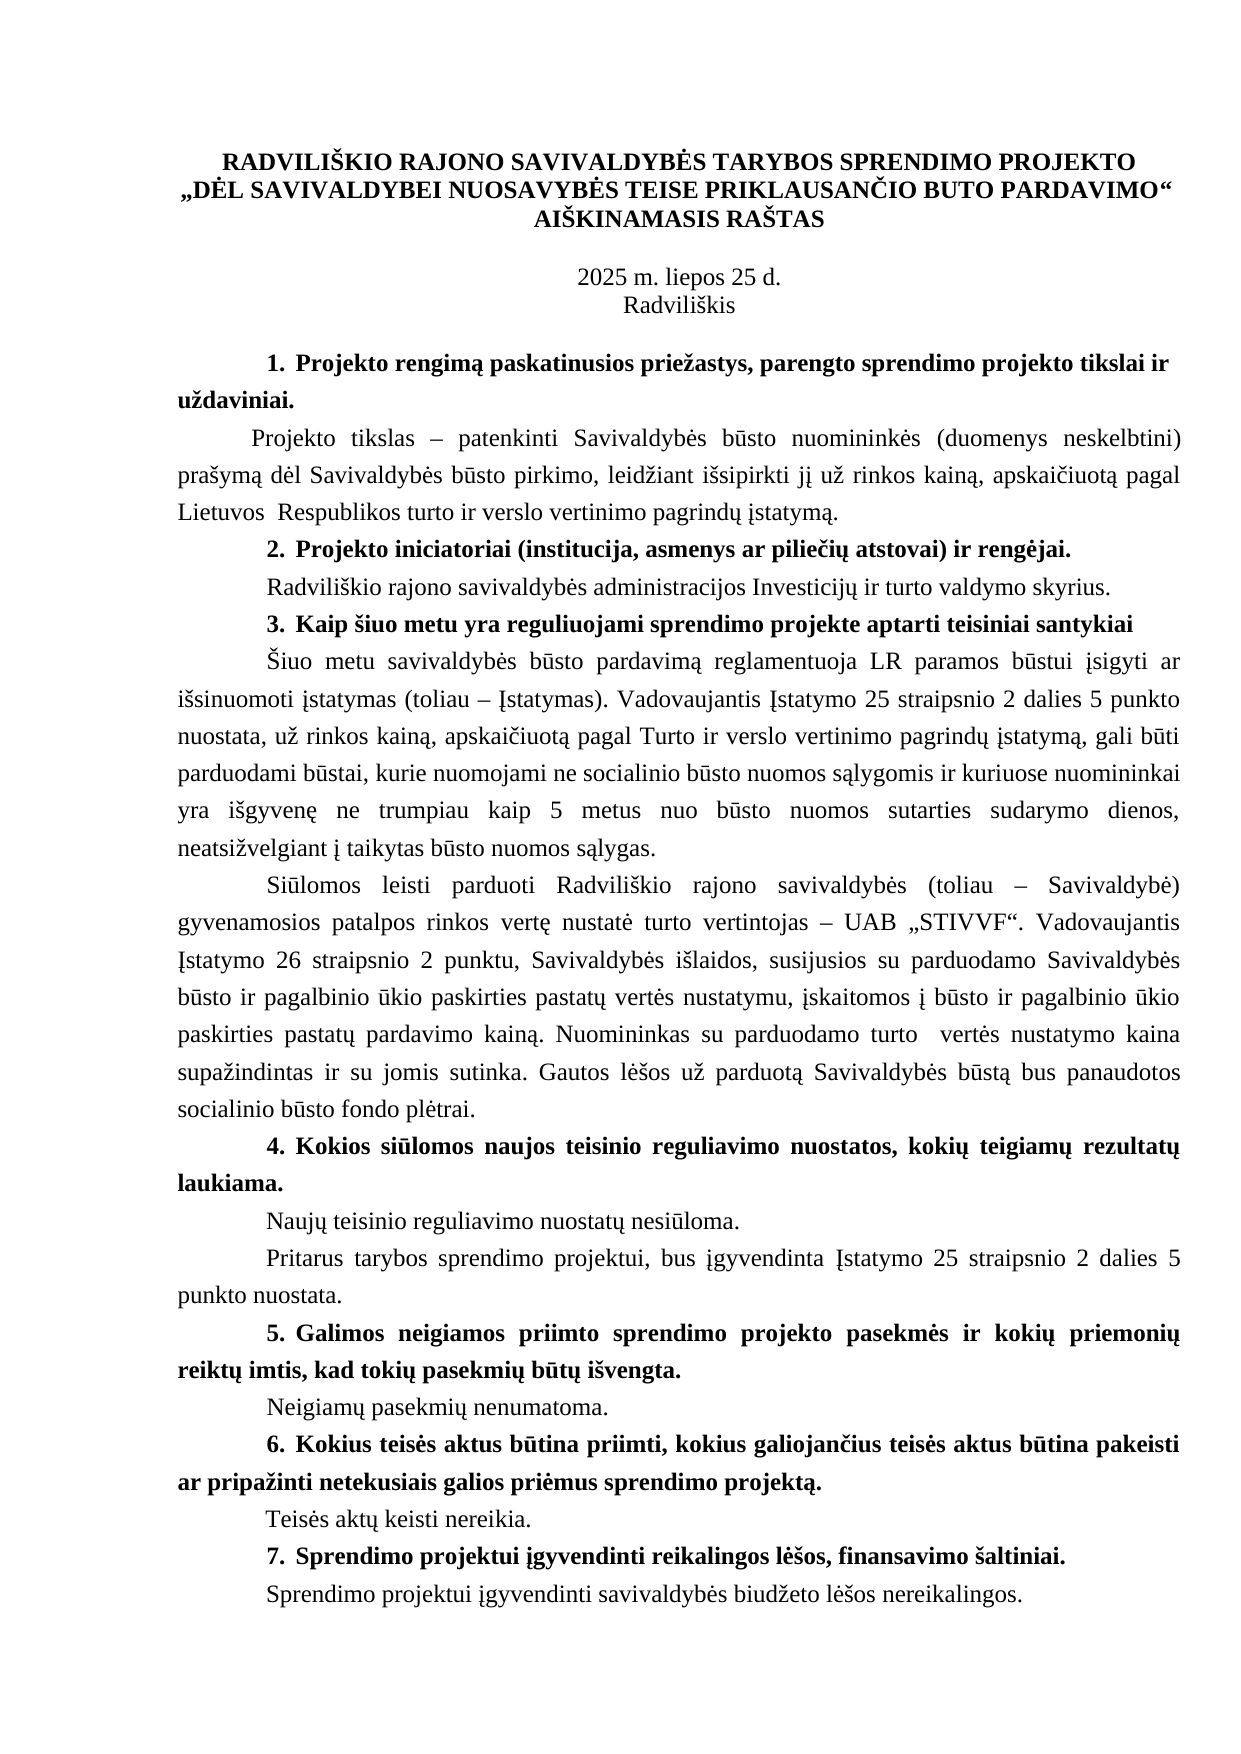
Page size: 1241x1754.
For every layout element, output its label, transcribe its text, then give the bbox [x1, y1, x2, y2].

text 2. Projekto iniciatoriai (institucija, asmenys ar piliečių atstovai) ir rengėjai. [266, 534, 1181, 563]
text Radviliškis [177, 291, 1181, 319]
text 6. Kokius teisės aktus būtina priimti, kokius galiojančius teisės aktus būtina pakeisti ar pripažinti netekusiais galios priėmus sprendimo projektą. [177, 1429, 1181, 1496]
text Neigiamų pasekmių nenumatoma. [266, 1392, 1181, 1421]
text 7. Sprendimo projektui įgyvendinti reikalingos lėšos, finansavimo šaltiniai. [266, 1541, 1181, 1570]
text 4. Kokios siūlomos naujos teisinio reguliavimo nuostatos, kokių teigiamų rezultatų laukiama. [177, 1131, 1181, 1197]
text 1. Projekto rengimą paskatinusios priežastys, parengto sprendimo projekto tikslai ir uždaviniai. [177, 348, 1181, 414]
text 3. Kaip šiuo metu yra reguliuojami sprendimo projekte aptarti teisiniai santykiai [266, 609, 1181, 638]
text 5. Galimos neigiamos priimto sprendimo projekto pasekmės ir kokių priemonių reiktų imtis, kad tokių pasekmių būtų išvengta. [177, 1318, 1181, 1384]
text Siūlomos leisti parduoti Radviliškio rajono savivaldybės (toliau – Savivaldybė) gyvenamosios patalpos rinkos vertę nustatė turto vertintojas – UAB „STIVVF“. Vadovaujantis Įstatymo 26 straipsnio 2 punktu, Savivaldybės išlaidos, susijusios su parduodamo Savivaldybės būsto ir pagalbinio ūkio paskirties pastatų vertės nustatymu, įskaitomos į būsto ir pagalbinio ūkio paskirties pastatų pardavimo kainą. Nuomininkas su parduodamo turto vertės nustatymo kaina supažindintas ir su jomis sutinka. Gautos lėšos už parduotą Savivaldybės būstą bus panaudotos socialinio būsto fondo plėtrai. [177, 870, 1181, 1123]
text 2025 m. liepos 25 d. [177, 262, 1181, 291]
text „DĖL SAVIVALDYBEI NUOSAVYBĖS TEISE PRIKLAUSANČIO BUTO PARDAVIMO“ [177, 176, 1181, 204]
text Šiuo metu savivaldybės būsto pardavimą reglamentuoja LR paramos būstui įsigyti ar išsinuomoti įstatymas (toliau – Įstatymas). Vadovaujantis Įstatymo 25 straipsnio 2 dalies 5 punkto nuostata, už rinkos kainą, apskaičiuotą pagal Turto ir verslo vertinimo pagrindų įstatymą, gali būti parduodami būstai, kurie nuomojami ne socialinio būsto nuomos sąlygomis ir kuriuose nuomininkai yra išgyvenę ne trumpiau kaip 5 metus nuo būsto nuomos sutarties sudarymo dienos, neatsižvelgiant į taikytas būsto nuomos sąlygas. [177, 646, 1181, 862]
text RADVILIŠKIO RAJONO SAVIVALDYBĖS TARYBOS SPRENDIMO PROJEKTO [177, 147, 1181, 176]
text AIŠKINAMASIS RAŠTAS [177, 204, 1181, 233]
text Pritarus tarybos sprendimo projektui, bus įgyvendinta Įstatymo 25 straipsnio 2 dalies 5 punkto nuostata. [177, 1243, 1181, 1309]
text Teisės aktų keisti nereikia. [252, 1504, 1181, 1533]
text Sprendimo projektui įgyvendinti savivaldybės biudžeto lėšos nereikalingos. [177, 1579, 1181, 1607]
text Naujų teisinio reguliavimo nuostatų nesiūloma. [177, 1206, 1181, 1234]
text Projekto tikslas – patenkinti Savivaldybės būsto nuomininkės (duomenys neskelbtini) prašymą dėl Savivaldybės būsto pirkimo, leidžiant išsipirkti jį už rinkos kainą, apskaičiuotą pagal Lietuvos Respublikos turto ir verslo vertinimo pagrindų įstatymą. [177, 423, 1181, 526]
text Radviliškio rajono savivaldybės administracijos Investicijų ir turto valdymo skyrius. [177, 572, 1181, 601]
